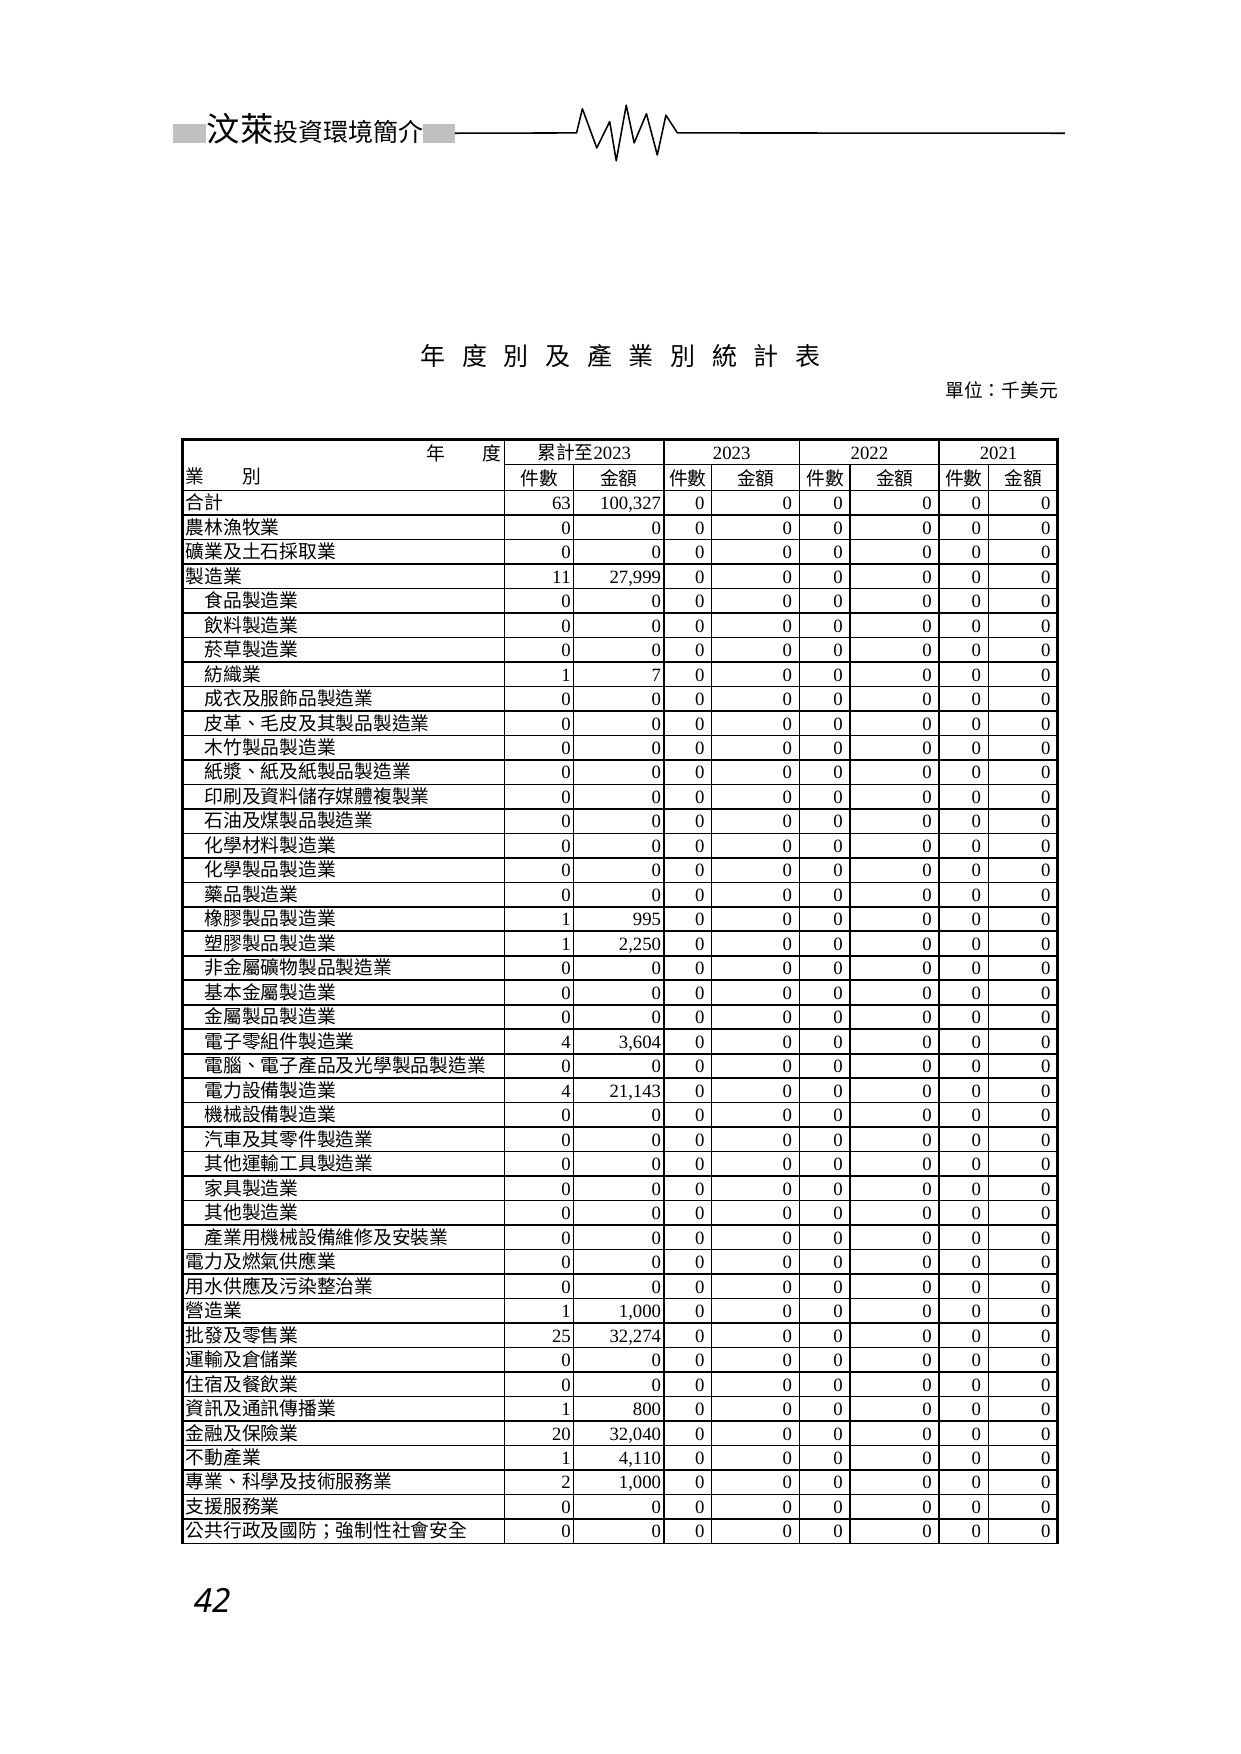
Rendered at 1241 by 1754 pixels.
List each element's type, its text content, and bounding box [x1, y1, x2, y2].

table_cell 金額 [574, 465, 663, 490]
table_cell 0 [800, 859, 849, 881]
table_cell 0 [989, 1446, 1056, 1469]
table_cell 0 [800, 516, 849, 539]
table_cell 0 [940, 712, 988, 734]
table_cell 0 [940, 589, 988, 612]
table_cell 0 [712, 687, 799, 710]
table_cell 0 [574, 810, 663, 832]
table_cell 0 [989, 1030, 1056, 1053]
table_cell 0 [574, 614, 663, 637]
table_cell 0 [940, 1422, 988, 1444]
table_cell 0 [851, 1079, 938, 1102]
table_cell 0 [574, 785, 663, 808]
table_cell 0 [800, 589, 849, 612]
table_cell 0 [505, 1250, 573, 1273]
table_cell 0 [800, 1348, 849, 1371]
table_cell 0 [505, 1226, 573, 1249]
table_cell 0 [665, 1226, 711, 1249]
table_cell 0 [665, 1250, 711, 1273]
table_cell 0 [851, 1495, 938, 1518]
table_header 年 度 業 別 [184, 441, 504, 490]
table_cell 0 [800, 491, 849, 514]
table_cell 住宿及餐飲業 [184, 1373, 504, 1396]
table_cell 0 [800, 663, 849, 686]
table_cell 0 [940, 834, 988, 857]
table_cell 0 [940, 810, 988, 832]
text 年度別及產業別統計表 [183, 313, 1058, 375]
table_cell 0 [505, 516, 573, 539]
table_cell 0 [574, 1006, 663, 1028]
table_cell 0 [800, 1177, 849, 1200]
table_cell 0 [665, 614, 711, 637]
table_cell 0 [851, 883, 938, 906]
table_cell 0 [989, 785, 1056, 808]
table_cell 0 [574, 1495, 663, 1518]
table_cell 0 [712, 1446, 799, 1469]
table_cell 0 [712, 1030, 799, 1053]
table_cell 金額 [712, 465, 799, 490]
table_cell 件數 [505, 465, 573, 490]
table_cell 化學材料製造業 [184, 834, 504, 857]
table_cell 0 [851, 1006, 938, 1028]
table_cell 0 [712, 1373, 799, 1396]
table_cell 0 [940, 859, 988, 881]
table_cell 0 [800, 810, 849, 832]
table_cell 0 [989, 761, 1056, 783]
table_cell 0 [989, 1348, 1056, 1371]
table_cell 0 [505, 957, 573, 979]
table_cell 0 [800, 1373, 849, 1396]
table_cell 0 [989, 1495, 1056, 1518]
table_cell 0 [505, 687, 573, 710]
table_cell 32,040 [574, 1422, 663, 1444]
table_cell 0 [574, 712, 663, 734]
table_cell 藥品製造業 [184, 883, 504, 906]
table_cell 0 [940, 932, 988, 955]
table_cell 0 [989, 1324, 1056, 1347]
table_cell 0 [505, 736, 573, 759]
table_cell 0 [665, 1520, 711, 1542]
table_cell 0 [940, 1348, 988, 1371]
table_cell 0 [940, 491, 988, 514]
table_cell 0 [665, 712, 711, 734]
table_cell 運輸及倉儲業 [184, 1348, 504, 1371]
table_cell 其他製造業 [184, 1201, 504, 1224]
table_cell 0 [665, 1103, 711, 1126]
table_cell 0 [851, 736, 938, 759]
table_cell 0 [940, 957, 988, 979]
table_cell 0 [800, 883, 849, 906]
table_cell 0 [574, 883, 663, 906]
table_cell 21,143 [574, 1079, 663, 1102]
table_cell 0 [712, 1226, 799, 1249]
table_cell 石油及煤製品製造業 [184, 810, 504, 832]
table_cell 0 [851, 957, 938, 979]
table_cell 0 [712, 810, 799, 832]
table_cell 0 [505, 1103, 573, 1126]
table_cell 0 [940, 1079, 988, 1102]
table_cell 0 [800, 1250, 849, 1273]
table_cell 礦業及土石採取業 [184, 540, 504, 563]
table_cell 1 [505, 932, 573, 955]
table_cell 0 [712, 1471, 799, 1493]
table_cell 印刷及資料儲存媒體複製業 [184, 785, 504, 808]
table_cell 0 [940, 1177, 988, 1200]
table_cell 菸草製造業 [184, 638, 504, 661]
table_cell 0 [851, 1128, 938, 1151]
table_cell 0 [851, 516, 938, 539]
table_cell 0 [989, 1128, 1056, 1151]
table_cell 0 [665, 1275, 711, 1298]
table_cell 0 [989, 1079, 1056, 1102]
table_cell 0 [940, 540, 988, 563]
table_cell 0 [989, 687, 1056, 710]
table_cell 27,999 [574, 565, 663, 588]
table_cell 0 [574, 1055, 663, 1077]
table_cell 25 [505, 1324, 573, 1347]
table_cell 0 [989, 516, 1056, 539]
table_cell 0 [665, 883, 711, 906]
table_cell 0 [712, 883, 799, 906]
table_cell 0 [712, 1397, 799, 1420]
table_cell 塑膠製品製造業 [184, 932, 504, 955]
table_cell 製造業 [184, 565, 504, 588]
table_cell 0 [989, 834, 1056, 857]
table_cell 0 [712, 589, 799, 612]
table_cell 化學製品製造業 [184, 859, 504, 881]
table_cell 0 [665, 1348, 711, 1371]
table_cell 0 [851, 834, 938, 857]
table_cell 0 [989, 1422, 1056, 1444]
table_cell 公共行政及國防；強制性社會安全 [184, 1520, 504, 1542]
table_cell 0 [851, 932, 938, 955]
table_cell 0 [574, 516, 663, 539]
table_cell 0 [800, 1495, 849, 1518]
table_cell 電力設備製造業 [184, 1079, 504, 1102]
table_cell 0 [800, 1201, 849, 1224]
table_cell 0 [851, 810, 938, 832]
table_cell 0 [800, 1152, 849, 1175]
table_cell 0 [851, 638, 938, 661]
table_cell 0 [800, 687, 849, 710]
table_cell 0 [800, 736, 849, 759]
table_cell 0 [505, 1128, 573, 1151]
table_cell 0 [665, 932, 711, 955]
table_cell 0 [800, 1422, 849, 1444]
table_cell 金額 [989, 465, 1056, 490]
table_cell 0 [665, 1397, 711, 1420]
table_cell 0 [851, 1103, 938, 1126]
table_header 2022 [800, 441, 938, 464]
table_cell 0 [800, 1520, 849, 1542]
table_cell 電力及燃氣供應業 [184, 1250, 504, 1273]
table_cell 0 [940, 638, 988, 661]
table_cell 0 [851, 1177, 938, 1200]
table_cell 0 [712, 834, 799, 857]
table_cell 0 [989, 1055, 1056, 1077]
table_cell 0 [665, 1299, 711, 1322]
table_cell 1,000 [574, 1299, 663, 1322]
table_cell 0 [989, 908, 1056, 930]
table_cell 0 [574, 1128, 663, 1151]
table_cell 0 [851, 663, 938, 686]
table_cell 0 [940, 736, 988, 759]
table_cell 0 [851, 1348, 938, 1371]
table_cell 0 [665, 1495, 711, 1518]
table_cell 0 [505, 1373, 573, 1396]
table_cell 0 [800, 1226, 849, 1249]
table_cell 0 [940, 761, 988, 783]
table_cell 0 [800, 1324, 849, 1347]
table_cell 0 [940, 1446, 988, 1469]
table_cell 0 [574, 638, 663, 661]
table_cell 0 [989, 540, 1056, 563]
table_cell 0 [940, 1397, 988, 1420]
table_cell 0 [505, 589, 573, 612]
table_cell 0 [800, 712, 849, 734]
table_cell 0 [665, 1471, 711, 1493]
table_cell 0 [665, 1446, 711, 1469]
table_cell 0 [712, 736, 799, 759]
table_cell 0 [800, 981, 849, 1004]
table_cell 0 [574, 859, 663, 881]
table_cell 0 [574, 834, 663, 857]
table_cell 其他運輸工具製造業 [184, 1152, 504, 1175]
table_cell 1 [505, 1299, 573, 1322]
table_cell 0 [574, 1250, 663, 1273]
table_cell 電子零組件製造業 [184, 1030, 504, 1053]
table_cell 0 [665, 957, 711, 979]
table_cell 0 [989, 1397, 1056, 1420]
table_cell 0 [989, 1250, 1056, 1273]
table_cell 0 [665, 1324, 711, 1347]
table_cell 0 [574, 1152, 663, 1175]
table_cell 0 [851, 614, 938, 637]
table_cell 4 [505, 1030, 573, 1053]
table_cell 金額 [851, 465, 938, 490]
table_cell 0 [989, 663, 1056, 686]
table_cell 0 [940, 1006, 988, 1028]
table_cell 0 [800, 1030, 849, 1053]
table_cell 0 [712, 1128, 799, 1151]
table_cell 專業、科學及技術服務業 [184, 1471, 504, 1493]
table_cell 0 [712, 957, 799, 979]
table_cell 0 [800, 1275, 849, 1298]
table_cell 0 [665, 1373, 711, 1396]
table_cell 0 [665, 687, 711, 710]
table_header 2021 [940, 441, 1056, 464]
table_cell 0 [505, 1520, 573, 1542]
table_cell 0 [989, 810, 1056, 832]
table_cell 0 [574, 1520, 663, 1542]
table_cell 金屬製品製造業 [184, 1006, 504, 1028]
table_cell 0 [505, 1177, 573, 1200]
table_cell 件數 [665, 465, 711, 490]
table_cell 63 [505, 491, 573, 514]
table_cell 0 [940, 1471, 988, 1493]
table_cell 0 [505, 1495, 573, 1518]
table_cell 0 [989, 1373, 1056, 1396]
table_cell 0 [851, 761, 938, 783]
table_cell 0 [800, 1055, 849, 1077]
table_cell 0 [940, 1299, 988, 1322]
table_cell 產業用機械設備維修及安裝業 [184, 1226, 504, 1249]
table_cell 100,327 [574, 491, 663, 514]
table_cell 0 [505, 810, 573, 832]
table_cell 0 [712, 1299, 799, 1322]
table_cell 0 [505, 638, 573, 661]
table_cell 0 [989, 1520, 1056, 1542]
table_cell 0 [665, 908, 711, 930]
table_cell 0 [800, 1128, 849, 1151]
table_cell 11 [505, 565, 573, 588]
table_cell 0 [712, 1201, 799, 1224]
table_cell 0 [665, 516, 711, 539]
table_cell 0 [851, 1152, 938, 1175]
table_cell 0 [989, 1226, 1056, 1249]
table_cell 0 [574, 736, 663, 759]
table_cell 0 [851, 1250, 938, 1273]
table_cell 0 [940, 687, 988, 710]
table_cell 0 [989, 859, 1056, 881]
table_cell 2,250 [574, 932, 663, 955]
table_cell 4,110 [574, 1446, 663, 1469]
table_cell 0 [800, 1103, 849, 1126]
table_cell 0 [851, 785, 938, 808]
table_cell 0 [712, 1152, 799, 1175]
table_cell 0 [940, 785, 988, 808]
table_cell 0 [712, 540, 799, 563]
table_cell 0 [800, 540, 849, 563]
table_cell 0 [851, 1275, 938, 1298]
table_header 累計至2023 [505, 441, 663, 464]
table_cell 批發及零售業 [184, 1324, 504, 1347]
table_cell 0 [940, 1030, 988, 1053]
table_cell 0 [851, 1373, 938, 1396]
table_cell 0 [800, 1397, 849, 1420]
table_cell 0 [505, 859, 573, 881]
table_cell 0 [940, 1275, 988, 1298]
table_cell 0 [940, 1495, 988, 1518]
table_cell 0 [665, 565, 711, 588]
table_cell 0 [665, 540, 711, 563]
table_cell 0 [940, 1324, 988, 1347]
table_cell 2 [505, 1471, 573, 1493]
table_cell 0 [851, 1446, 938, 1469]
table_cell 0 [940, 1128, 988, 1151]
table_cell 1 [505, 908, 573, 930]
table_cell 0 [989, 491, 1056, 514]
table_cell 0 [574, 687, 663, 710]
table_cell 件數 [800, 465, 849, 490]
table_cell 1 [505, 663, 573, 686]
table_cell 32,274 [574, 1324, 663, 1347]
table_cell 0 [989, 1471, 1056, 1493]
table_cell 0 [574, 1103, 663, 1126]
table_cell 0 [665, 1177, 711, 1200]
table_cell 電腦、電子產品及光學製品製造業 [184, 1055, 504, 1077]
table_cell 0 [800, 1471, 849, 1493]
table_cell 0 [665, 1030, 711, 1053]
table_cell 0 [989, 1006, 1056, 1028]
table_cell 0 [665, 859, 711, 881]
table_cell 0 [665, 785, 711, 808]
table_cell 20 [505, 1422, 573, 1444]
table_cell 0 [574, 540, 663, 563]
table_cell 0 [851, 1055, 938, 1077]
table_cell 件數 [940, 465, 988, 490]
table_cell 0 [940, 1373, 988, 1396]
table_cell 0 [989, 589, 1056, 612]
table_cell 0 [800, 761, 849, 783]
table_cell 0 [989, 957, 1056, 979]
table_cell 0 [505, 1201, 573, 1224]
table_cell 0 [574, 761, 663, 783]
table_cell 木竹製品製造業 [184, 736, 504, 759]
table_cell 0 [851, 1471, 938, 1493]
table_cell 0 [505, 540, 573, 563]
table_cell 0 [800, 1079, 849, 1102]
table_cell 0 [505, 883, 573, 906]
table_cell 0 [712, 1275, 799, 1298]
table_cell 0 [712, 932, 799, 955]
table_cell 0 [940, 981, 988, 1004]
table_cell 0 [989, 1103, 1056, 1126]
table_cell 0 [712, 614, 799, 637]
table_cell 0 [505, 1006, 573, 1028]
table_cell 成衣及服飾品製造業 [184, 687, 504, 710]
table_cell 0 [989, 1299, 1056, 1322]
table_cell 0 [940, 1201, 988, 1224]
table_cell 0 [712, 1495, 799, 1518]
table_cell 0 [712, 491, 799, 514]
table_cell 0 [665, 981, 711, 1004]
table_cell 0 [989, 712, 1056, 734]
table_cell 紙漿、紙及紙製品製造業 [184, 761, 504, 783]
table_cell 金融及保險業 [184, 1422, 504, 1444]
table_cell 0 [574, 981, 663, 1004]
table_cell 0 [665, 589, 711, 612]
table_cell 皮革、毛皮及其製品製造業 [184, 712, 504, 734]
table_cell 合計 [184, 491, 504, 514]
table_cell 0 [574, 589, 663, 612]
text 單位：千美元 [183, 375, 1058, 402]
table_cell 0 [665, 491, 711, 514]
table_cell 0 [665, 834, 711, 857]
table_cell 0 [851, 589, 938, 612]
table_cell 0 [851, 1397, 938, 1420]
table_cell 0 [665, 736, 711, 759]
table_cell 0 [712, 1250, 799, 1273]
table_cell 3,604 [574, 1030, 663, 1053]
table_cell 0 [712, 761, 799, 783]
table_cell 農林漁牧業 [184, 516, 504, 539]
table_cell 0 [989, 1275, 1056, 1298]
table_cell 0 [665, 1201, 711, 1224]
table_cell 0 [940, 663, 988, 686]
table_cell 0 [574, 957, 663, 979]
table_cell 0 [712, 1348, 799, 1371]
table_cell 0 [940, 1250, 988, 1273]
table_cell 0 [940, 516, 988, 539]
table_cell 0 [851, 908, 938, 930]
table_cell 4 [505, 1079, 573, 1102]
table_cell 0 [665, 1079, 711, 1102]
table_cell 0 [665, 1422, 711, 1444]
table_cell 0 [851, 1422, 938, 1444]
table_cell 0 [712, 638, 799, 661]
table_cell 0 [989, 981, 1056, 1004]
table_cell 0 [851, 491, 938, 514]
table_cell 0 [989, 736, 1056, 759]
table_cell 800 [574, 1397, 663, 1420]
table_cell 0 [665, 663, 711, 686]
table_cell 0 [800, 638, 849, 661]
table_cell 0 [940, 1055, 988, 1077]
table_cell 家具製造業 [184, 1177, 504, 1200]
table_cell 0 [574, 1177, 663, 1200]
table_cell 0 [712, 565, 799, 588]
table_cell 0 [505, 1055, 573, 1077]
table_cell 0 [712, 1177, 799, 1200]
table_cell 0 [712, 1006, 799, 1028]
table_cell 0 [505, 712, 573, 734]
table_cell 飲料製造業 [184, 614, 504, 637]
table_cell 0 [851, 1299, 938, 1322]
table_cell 0 [505, 1348, 573, 1371]
table_cell 營造業 [184, 1299, 504, 1322]
table_cell 0 [574, 1373, 663, 1396]
table_cell 0 [712, 1324, 799, 1347]
table_cell 不動產業 [184, 1446, 504, 1469]
table_cell 0 [851, 1324, 938, 1347]
table_cell 0 [800, 565, 849, 588]
table_cell 0 [505, 981, 573, 1004]
table_cell 0 [800, 957, 849, 979]
table_cell 0 [851, 981, 938, 1004]
table_cell 食品製造業 [184, 589, 504, 612]
table_cell 1 [505, 1446, 573, 1469]
table_cell 0 [505, 834, 573, 857]
table_cell 0 [505, 1275, 573, 1298]
table_cell 0 [851, 1030, 938, 1053]
table_cell 0 [505, 785, 573, 808]
table_cell 0 [665, 638, 711, 661]
table_cell 用水供應及污染整治業 [184, 1275, 504, 1298]
table_cell 0 [989, 932, 1056, 955]
table_cell 0 [665, 810, 711, 832]
table_cell 0 [851, 540, 938, 563]
table_cell 0 [800, 932, 849, 955]
table_cell 0 [940, 1152, 988, 1175]
table_cell 橡膠製品製造業 [184, 908, 504, 930]
table_cell 0 [800, 614, 849, 637]
table_cell 0 [989, 1201, 1056, 1224]
table_cell 0 [989, 614, 1056, 637]
table_cell 紡織業 [184, 663, 504, 686]
table_cell 0 [851, 1520, 938, 1542]
table_cell 0 [712, 1520, 799, 1542]
table_cell 汽車及其零件製造業 [184, 1128, 504, 1151]
table_cell 基本金屬製造業 [184, 981, 504, 1004]
table_cell 機械設備製造業 [184, 1103, 504, 1126]
table_header 2023 [665, 441, 799, 464]
table_cell 0 [800, 1006, 849, 1028]
table_cell 0 [712, 663, 799, 686]
table_cell 0 [712, 712, 799, 734]
table_cell 0 [940, 1520, 988, 1542]
table_cell 0 [505, 1152, 573, 1175]
table_cell 資訊及通訊傳播業 [184, 1397, 504, 1420]
table_cell 0 [940, 1226, 988, 1249]
table_cell 0 [574, 1348, 663, 1371]
table_cell 0 [712, 516, 799, 539]
table_cell 0 [665, 1152, 711, 1175]
table_cell 0 [505, 761, 573, 783]
table_cell 995 [574, 908, 663, 930]
table_cell 7 [574, 663, 663, 686]
table_cell 0 [574, 1275, 663, 1298]
table_cell 0 [574, 1201, 663, 1224]
table_cell 0 [665, 761, 711, 783]
table_cell 0 [800, 1446, 849, 1469]
table_cell 0 [989, 1152, 1056, 1175]
table_cell 0 [800, 908, 849, 930]
table_cell 1,000 [574, 1471, 663, 1493]
table_cell 0 [712, 908, 799, 930]
table_cell 1 [505, 1397, 573, 1420]
table_cell 0 [665, 1128, 711, 1151]
table_cell 0 [712, 1079, 799, 1102]
table_cell 0 [851, 712, 938, 734]
table_cell 0 [574, 1226, 663, 1249]
table_cell 0 [851, 859, 938, 881]
table_cell 0 [940, 883, 988, 906]
table_cell 0 [505, 614, 573, 637]
table_cell 0 [940, 908, 988, 930]
table_cell 0 [712, 1055, 799, 1077]
table_cell 0 [851, 565, 938, 588]
table_cell 0 [665, 1006, 711, 1028]
table_cell 0 [940, 1103, 988, 1126]
table_cell 0 [712, 981, 799, 1004]
table_cell 0 [989, 565, 1056, 588]
table_cell 0 [800, 834, 849, 857]
table_cell 支援服務業 [184, 1495, 504, 1518]
table_cell 0 [989, 1177, 1056, 1200]
table_cell 0 [712, 859, 799, 881]
table_cell 0 [851, 1226, 938, 1249]
table_cell 0 [940, 565, 988, 588]
table_cell 0 [940, 614, 988, 637]
table_cell 非金屬礦物製品製造業 [184, 957, 504, 979]
table_cell 0 [712, 785, 799, 808]
table_cell 0 [851, 1201, 938, 1224]
table_cell 0 [989, 883, 1056, 906]
table_cell 0 [800, 1299, 849, 1322]
table_cell 0 [800, 785, 849, 808]
table_cell 0 [712, 1103, 799, 1126]
table_cell 0 [712, 1422, 799, 1444]
table_cell 0 [851, 687, 938, 710]
table_cell 0 [989, 638, 1056, 661]
table_cell 0 [665, 1055, 711, 1077]
